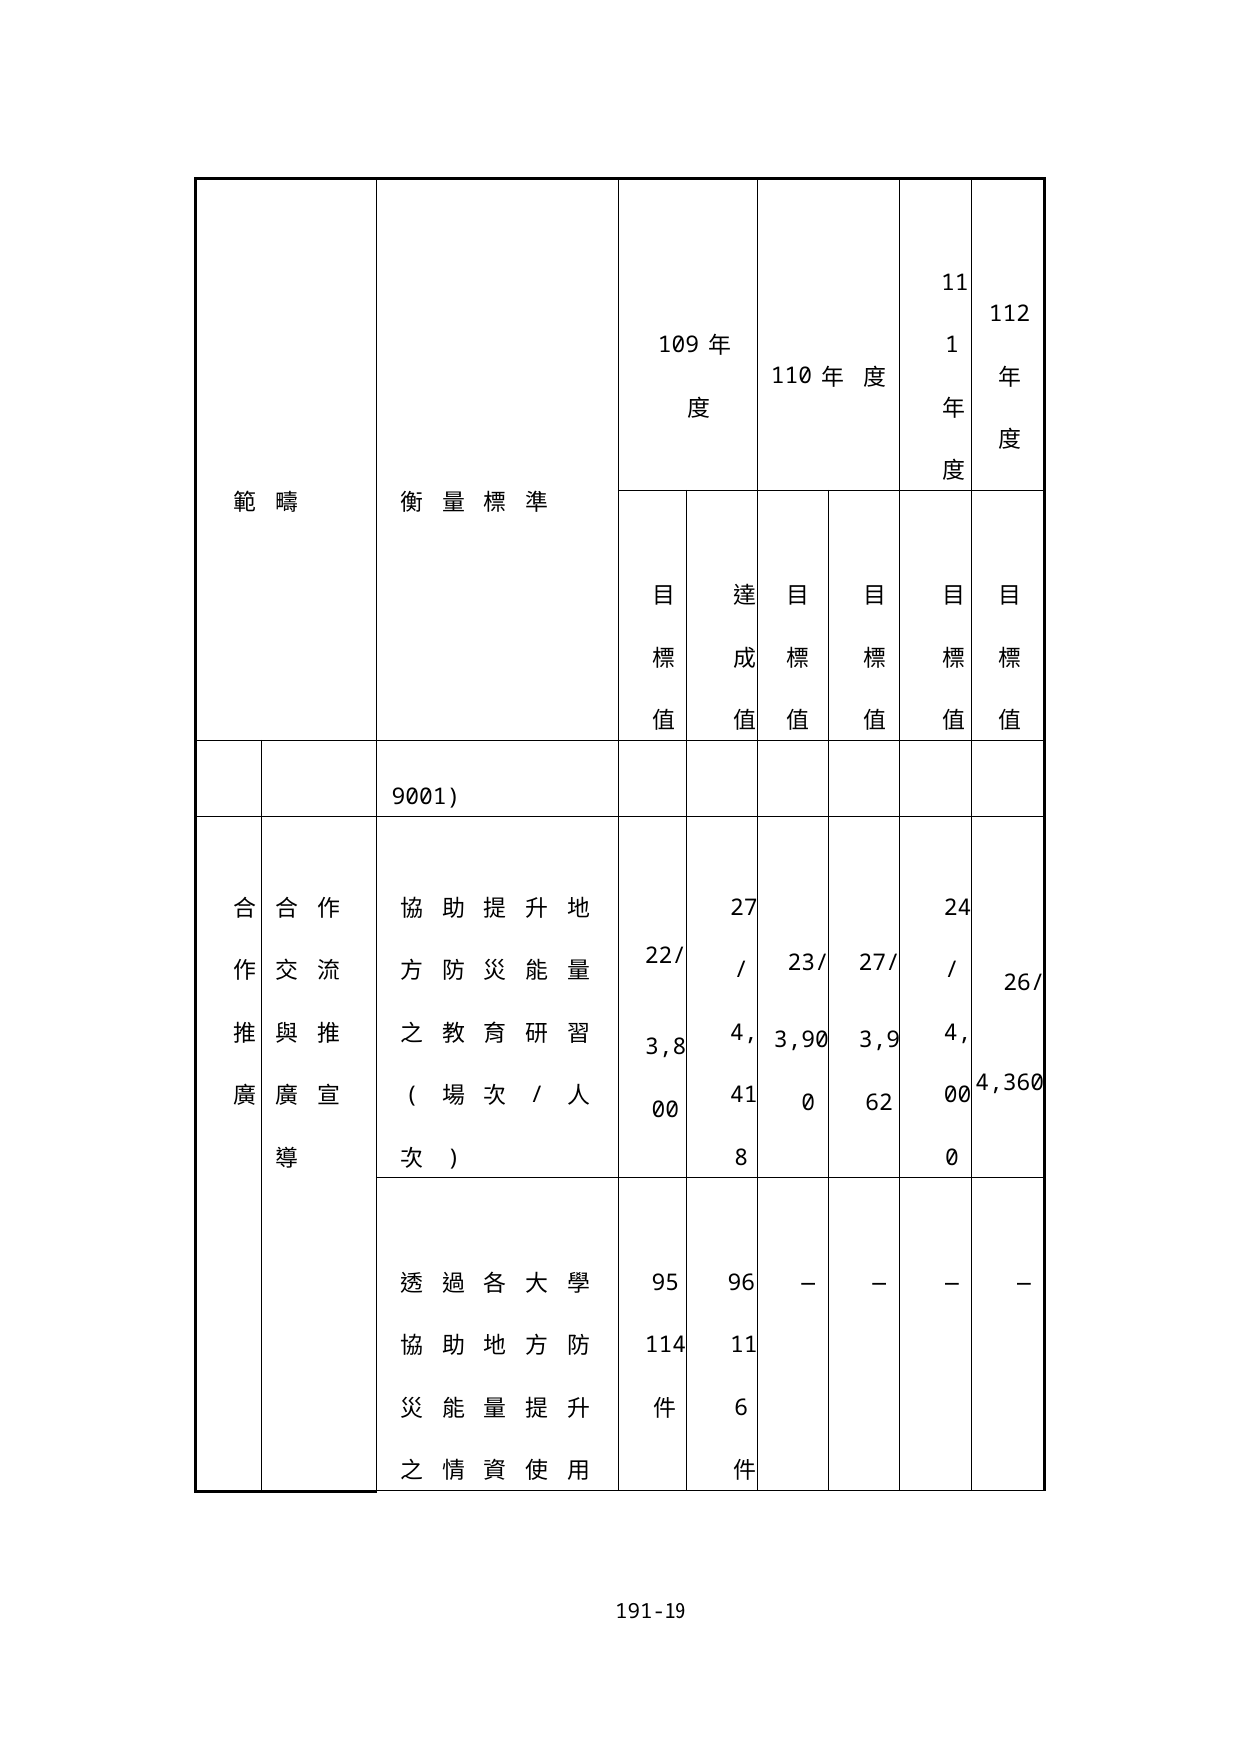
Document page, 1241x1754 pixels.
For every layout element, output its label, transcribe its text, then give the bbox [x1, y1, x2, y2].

table_cell — [758, 1178, 828, 1490]
table_cell — [972, 1178, 1043, 1490]
table_header 範疇 [197, 180, 376, 740]
table_cell [829, 741, 899, 816]
table_cell [197, 741, 261, 816]
table_cell 26/ 4,360 [972, 817, 1043, 1177]
table_cell 目標值 [758, 491, 828, 740]
table_cell [687, 741, 757, 816]
table_header 111年度 [900, 180, 971, 490]
table_cell 95 114件 [619, 1178, 686, 1490]
table_cell 22/ 3,800 [619, 817, 686, 1177]
table_cell — [900, 1178, 971, 1490]
table_cell [758, 741, 828, 816]
table_cell 透過各大學協助地方防災能量提升之情資使用 [377, 1178, 618, 1490]
table_cell 目標值 [972, 491, 1043, 740]
table_cell 96 116件 [687, 1178, 757, 1490]
table_cell 協助提升地方防災能量之教育研習(場次/人次) [377, 817, 618, 1177]
table_cell [972, 741, 1043, 816]
table_header 110年度 [758, 180, 899, 490]
table_cell 23/ 3,900 [758, 817, 828, 1177]
table_cell 24/ 4,000 [900, 817, 971, 1177]
table_header 109年度 [619, 180, 757, 490]
table_cell 27/ 4,418 [687, 817, 757, 1177]
table_cell 目標值 [900, 491, 971, 740]
table_cell [900, 741, 971, 816]
table_cell — [829, 1178, 899, 1490]
table_cell 9001) [377, 741, 618, 816]
table_cell 目標值 [829, 491, 899, 740]
table_cell [262, 741, 376, 816]
table_header 衡量標準 [377, 180, 618, 740]
table_header 112年度 [972, 180, 1043, 490]
table_cell 合作推廣 [197, 817, 261, 1490]
table_cell 合作交流與推廣宣導 [262, 817, 376, 1490]
table_cell 目標值 [619, 491, 686, 740]
table_cell 達成值 [687, 491, 757, 740]
table_cell [619, 741, 686, 816]
table_cell 27/ 3,962 [829, 817, 899, 1177]
